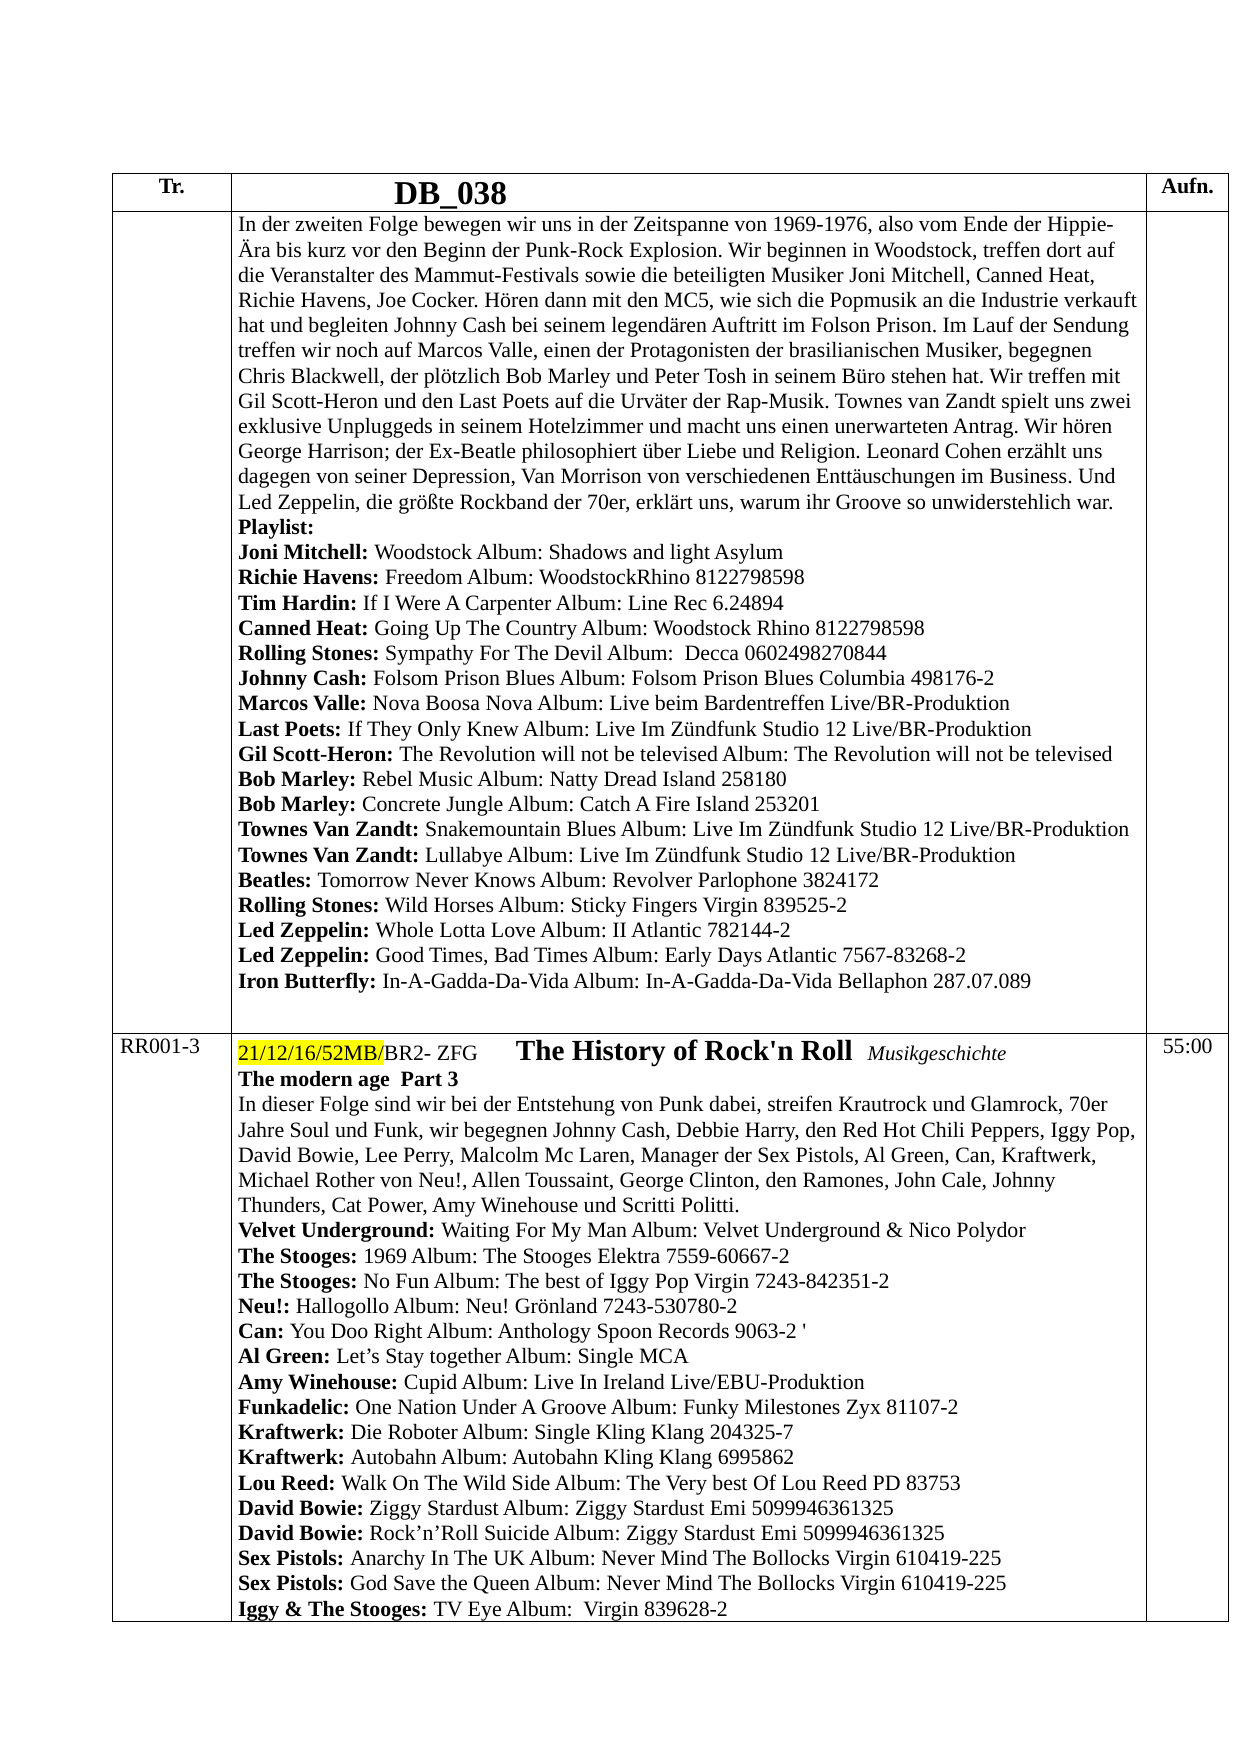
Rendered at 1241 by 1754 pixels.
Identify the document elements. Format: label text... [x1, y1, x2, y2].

table_cell 55:00 [1147, 1034, 1228, 1621]
table_cell 21/12/16/52MB/BR2- ZFG The History of Rock'n Roll Musikgeschichte The modern age Part 3 In dieser Folge sind wir bei der Entstehung von Punk dabei, streifen Krautrock und Glamrock, 70er Jahre Soul und Funk, wir begegnen Johnny Cash, Debbie Harry, den Red Hot Chili Peppers, Iggy Pop, David Bowie, Lee Perry, Malcolm Mc Laren, Manager der Sex Pistols, Al Green, Can, Kraftwerk, Michael Rother von Neu!, Allen Toussaint, George Clinton, den Ramones, John Cale, Johnny Thunders, Cat Power, Amy Winehouse und Scritti Politti. Velvet Underground: Waiting For My Man Album: Velvet Underground & Nico Polydor The Stooges: 1969 Album: The Stooges Elektra 7559-60667-2 The Stooges: No Fun Album: The best of Iggy Pop Virgin 7243-842351-2 Neu!: Hallogollo Album: Neu! Grönland 7243-530780-2 Can: You Doo Right Album: Anthology Spoon Records 9063-2 ' Al Green: Let’s Stay together Album: Single MCA Amy Winehouse: Cupid Album: Live In Ireland Live/EBU-Produktion Funkadelic: One Nation Under A Groove Album: Funky Milestones Zyx 81107-2 Kraftwerk: Die Roboter Album: Single Kling Klang 204325-7 Kraftwerk: Autobahn Album: Autobahn Kling Klang 6995862 Lou Reed: Walk On The Wild Side Album: The Very best Of Lou Reed PD 83753 David Bowie: Ziggy Stardust Album: Ziggy Stardust Emi 5099946361325 David Bowie: Rock’n’Roll Suicide Album: Ziggy Stardust Emi 5099946361325 Sex Pistols: Anarchy In The UK Album: Never Mind The Bollocks Virgin 610419-225 Sex Pistols: God Save the Queen Album: Never Mind The Bollocks Virgin 610419-225 Iggy & The Stooges: TV Eye Album: Virgin 839628-2 [232, 1034, 1146, 1621]
table_cell [1147, 212, 1228, 1033]
table_cell In der zweiten Folge bewegen wir uns in der Zeitspanne von 1969-1976, also vom Ende der Hippie-Ära bis kurz vor den Beginn der Punk-Rock Explosion. Wir beginnen in Woodstock, treffen dort auf die Veranstalter des Mammut-Festivals sowie die beteiligten Musiker Joni Mitchell, Canned Heat, Richie Havens, Joe Cocker. Hören dann mit den MC5, wie sich die Popmusik an die Industrie verkauft hat und begleiten Johnny Cash bei seinem legendären Auftritt im Folson Prison. Im Lauf der Sendung treffen wir noch auf Marcos Valle, einen der Protagonisten der brasilianischen Musiker, begegnen Chris Blackwell, der plötzlich Bob Marley und Peter Tosh in seinem Büro stehen hat. Wir treffen mit Gil Scott-Heron und den Last Poets auf die Urväter der Rap-Musik. Townes van Zandt spielt uns zwei exklusive Unpluggeds in seinem Hotelzimmer und macht uns einen unerwarteten Antrag. Wir hören George Harrison; der Ex-Beatle philosophiert über Liebe und Religion. Leonard Cohen erzählt uns dagegen von seiner Depression, Van Morrison von verschiedenen Enttäuschungen im Business. Und Led Zeppelin, die größte Rockband der 70er, erklärt uns, warum ihr Groove so unwiderstehlich war. Playlist: Joni Mitchell: Woodstock Album: Shadows and light Asylum Richie Havens: Freedom Album: WoodstockRhino 8122798598 Tim Hardin: If I Were A Carpenter Album: Line Rec 6.24894 Canned Heat: Going Up The Country Album: Woodstock Rhino 8122798598 Rolling Stones: Sympathy For The Devil Album: Decca 0602498270844 Johnny Cash: Folsom Prison Blues Album: Folsom Prison Blues Columbia 498176-2 Marcos Valle: Nova Boosa Nova Album: Live beim Bardentreffen Live/BR-Produktion Last Poets: If They Only Knew Album: Live Im Zündfunk Studio 12 Live/BR-Produktion Gil Scott-Heron: The Revolution will not be televised Album: The Revolution will not be televised Bob Marley: Rebel Music Album: Natty Dread Island 258180 Bob Marley: Concrete Jungle Album: Catch A Fire Island 253201 Townes Van Zandt: Snakemountain Blues Album: Live Im Zündfunk Studio 12 Live/BR-Produktion Townes Van Zandt: Lullabye Album: Live Im Zündfunk Studio 12 Live/BR-Produktion Beatles: Tomorrow Never Knows Album: Revolver Parlophone 3824172 Rolling Stones: Wild Horses Album: Sticky Fingers Virgin 839525-2 Led Zeppelin: Whole Lotta Love Album: II Atlantic 782144-2 Led Zeppelin: Good Times, Bad Times Album: Early Days Atlantic 7567-83268-2 Iron Butterfly: In-A-Gadda-Da-Vida Album: In-A-Gadda-Da-Vida Bellaphon 287.07.089 [232, 212, 1146, 1033]
table_header DB_038 [232, 174, 1146, 211]
table_header Aufn. [1147, 174, 1228, 211]
table_header Tr. [113, 174, 231, 211]
table_cell [113, 212, 231, 1033]
table_cell RR001-3 [113, 1034, 231, 1621]
